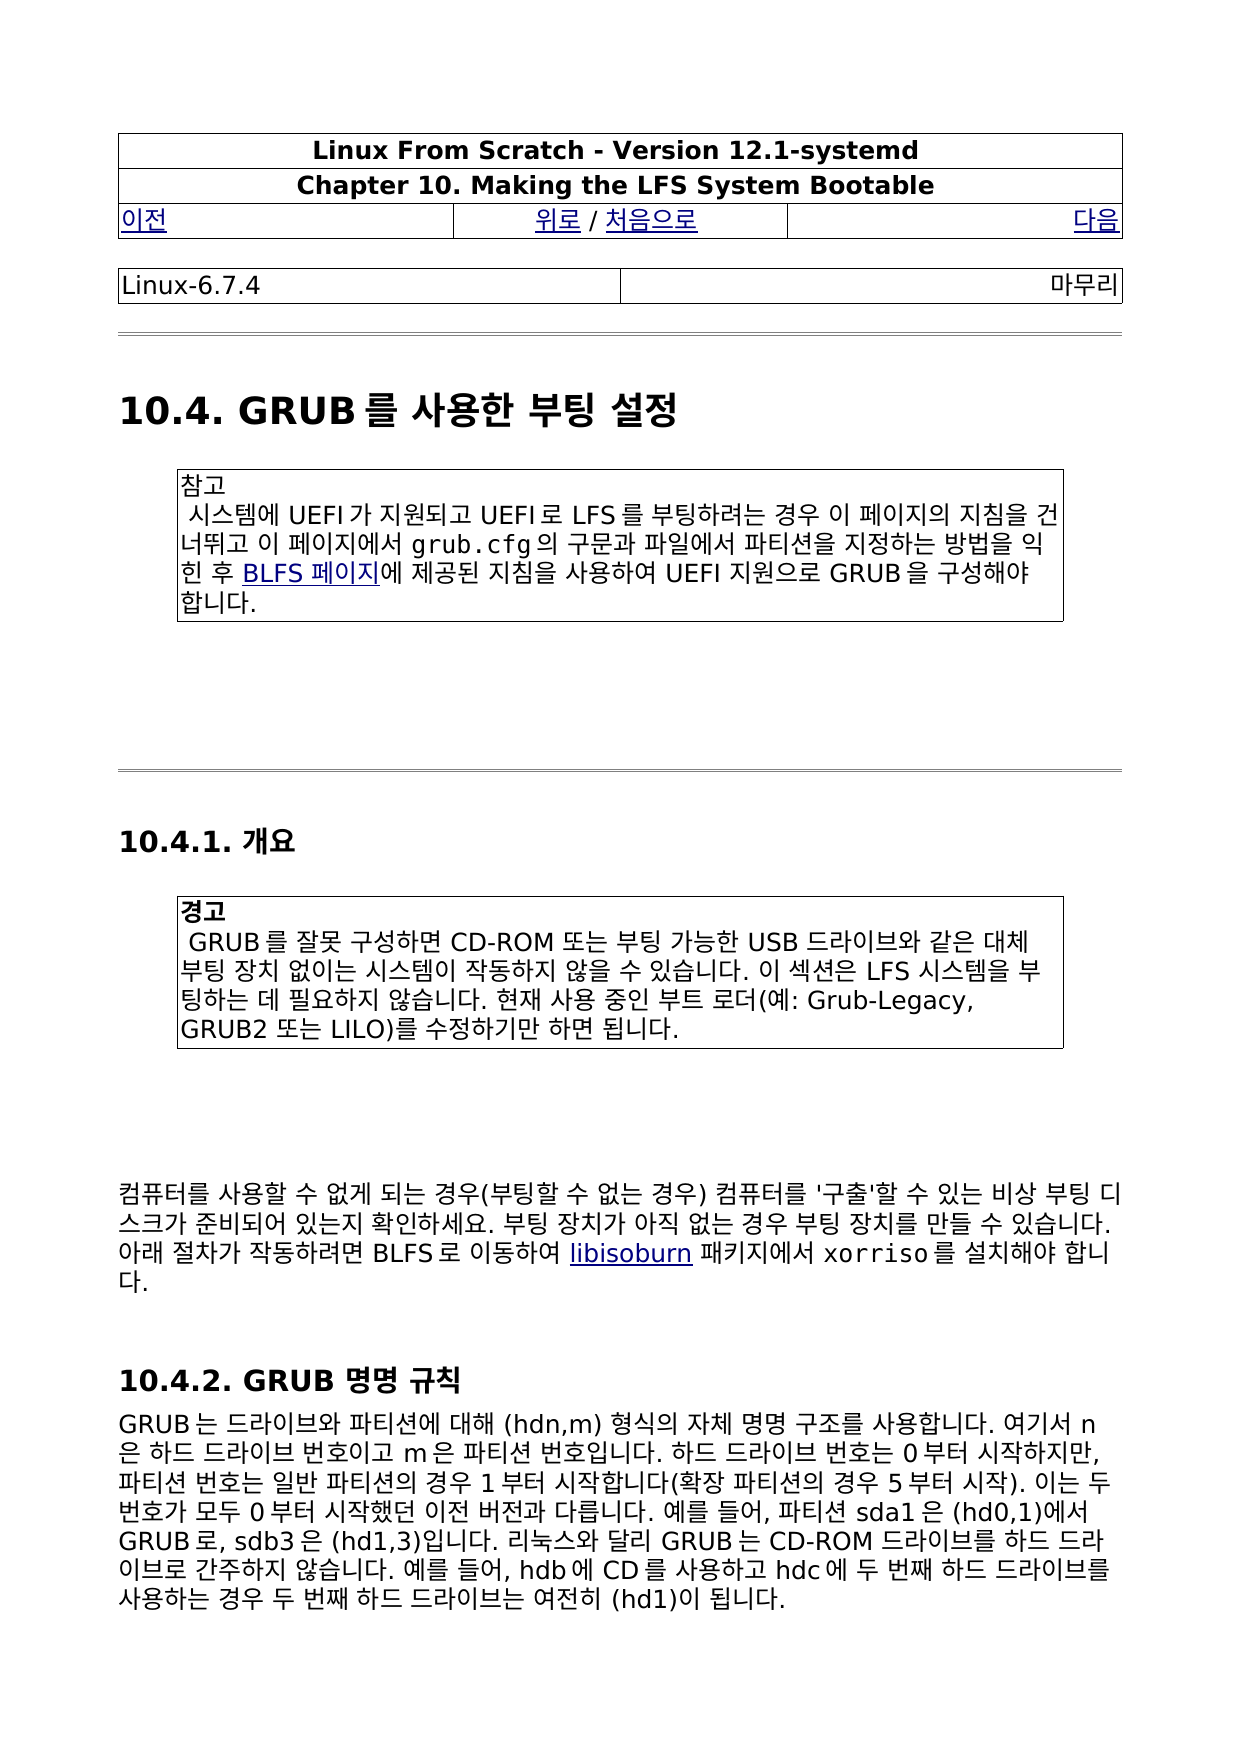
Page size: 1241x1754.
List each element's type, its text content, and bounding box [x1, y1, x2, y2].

text 컴퓨터를 사용할 수 없게 되는 경우(부팅할 수 없는 경우) 컴퓨터를 '구출'할 수 있는 비상 부팅 디스크가 준비되어 있는지 확인하세요. 부팅 장치가 아직 없는 경우 부팅 장치를 만들 수 있습니다. 아래 절차가 작동하려면 BLFS로 이동하여 libisoburn 패키지에서 xorriso를 설치해야 합니다. [118, 1181, 1122, 1327]
subtitle 10.4. GRUB를 사용한 부팅 설정 [118, 389, 1122, 433]
text GRUB는 드라이브와 파티션에 대해 (hdn,m) 형식의 자체 명명 구조를 사용합니다. 여기서 n은 하드 드라이브 번호이고 m은 파티션 번호입니다. 하드 드라이브 번호는 0부터 시작하지만, 파티션 번호는 일반 파티션의 경우 1부터 시작합니다(확장 파티션의 경우 5부터 시작). 이는 두 번호가 모두 0부터 시작했던 이전 버전과 다릅니다. 예를 들어, 파티션 sda1은 (hd0,1)에서 GRUB로, sdb3은 (hd1,3)입니다. 리눅스와 달리 GRUB는 CD-ROM 드라이브를 하드 드라이브로 간주하지 않습니다. 예를 들어, hdb에 CD를 사용하고 hdc에 두 번째 하드 드라이브를 사용하는 경우 두 번째 하드 드라이브는 여전히 (hd1)이 됩니다. [118, 1411, 1122, 1615]
table_header 경고 GRUB를 잘못 구성하면 CD-ROM 또는 부팅 가능한 USB 드라이브와 같은 대체 부팅 장치 없이는 시스템이 작동하지 않을 수 있습니다. 이 섹션은 LFS 시스템을 부팅하는 데 필요하지 않습니다. 현재 사용 중인 부트 로더(예: Grub-Legacy, GRUB2 또는 LILO)를 수정하기만 하면 됩니다. [178, 897, 1063, 1047]
table_header 마무리 [621, 269, 1122, 303]
table_header 참고 시스템에 UEFI가 지원되고 UEFI로 LFS를 부팅하려는 경우 이 페이지의 지침을 건너뛰고 이 페이지에서 grub.cfg의 구문과 파일에서 파티션을 지정하는 방법을 익힌 후 BLFS 페이지에 제공된 지침을 사용하여 UEFI 지원으로 GRUB을 구성해야 합니다. [178, 470, 1063, 621]
table_cell 이전 [119, 204, 453, 238]
subtitle 10.4.1. 개요 [118, 826, 1122, 859]
table_cell 다음 [788, 204, 1122, 238]
table_header Linux-6.7.4 [119, 269, 620, 303]
table_header Linux From Scratch - Version 12.1-systemd [119, 134, 1122, 168]
table_cell Chapter 10. Making the LFS System Bootable [119, 169, 1122, 203]
subtitle 10.4.2. GRUB 명명 규칙 [118, 1364, 1122, 1398]
table_cell 위로 / 처음으로 [454, 204, 787, 238]
